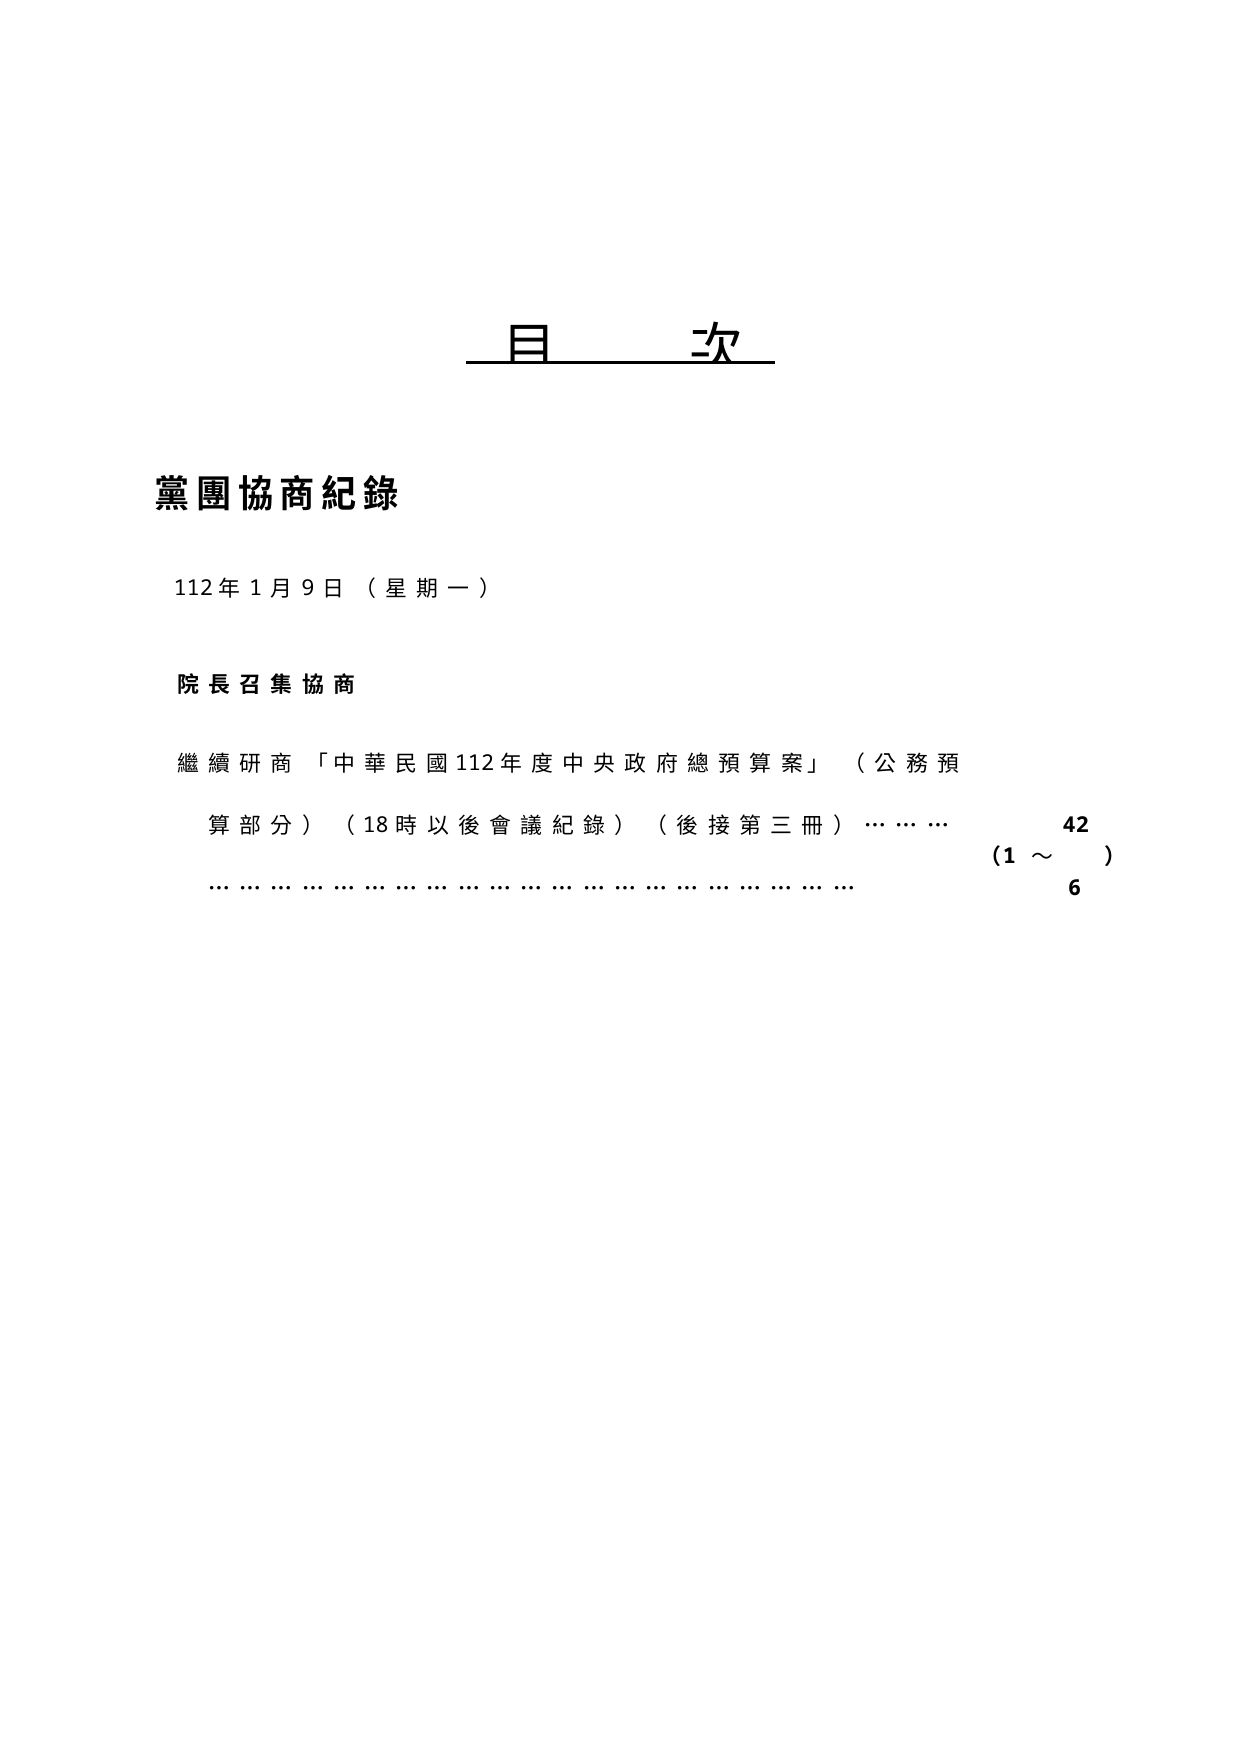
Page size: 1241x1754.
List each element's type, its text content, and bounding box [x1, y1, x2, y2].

table_cell 1 [986, 730, 1023, 918]
table_cell 院長召集協商 [150, 635, 1108, 730]
table_header 黨團協商紀錄 [150, 443, 1108, 539]
table_cell ～ [1023, 730, 1053, 918]
table_cell 繼續研商「中華民國112年度中央政府總預算案」（公務預算部分）（18時以後會議紀錄）（後接第三冊）……………………………………………………………… [150, 730, 967, 918]
table_cell ） [1091, 730, 1108, 918]
table_header 目 次 [466, 281, 774, 361]
table_cell 426 [1053, 730, 1091, 918]
table_cell （ [967, 730, 986, 918]
table_cell 112年1月9日（星期一） [150, 539, 1108, 634]
